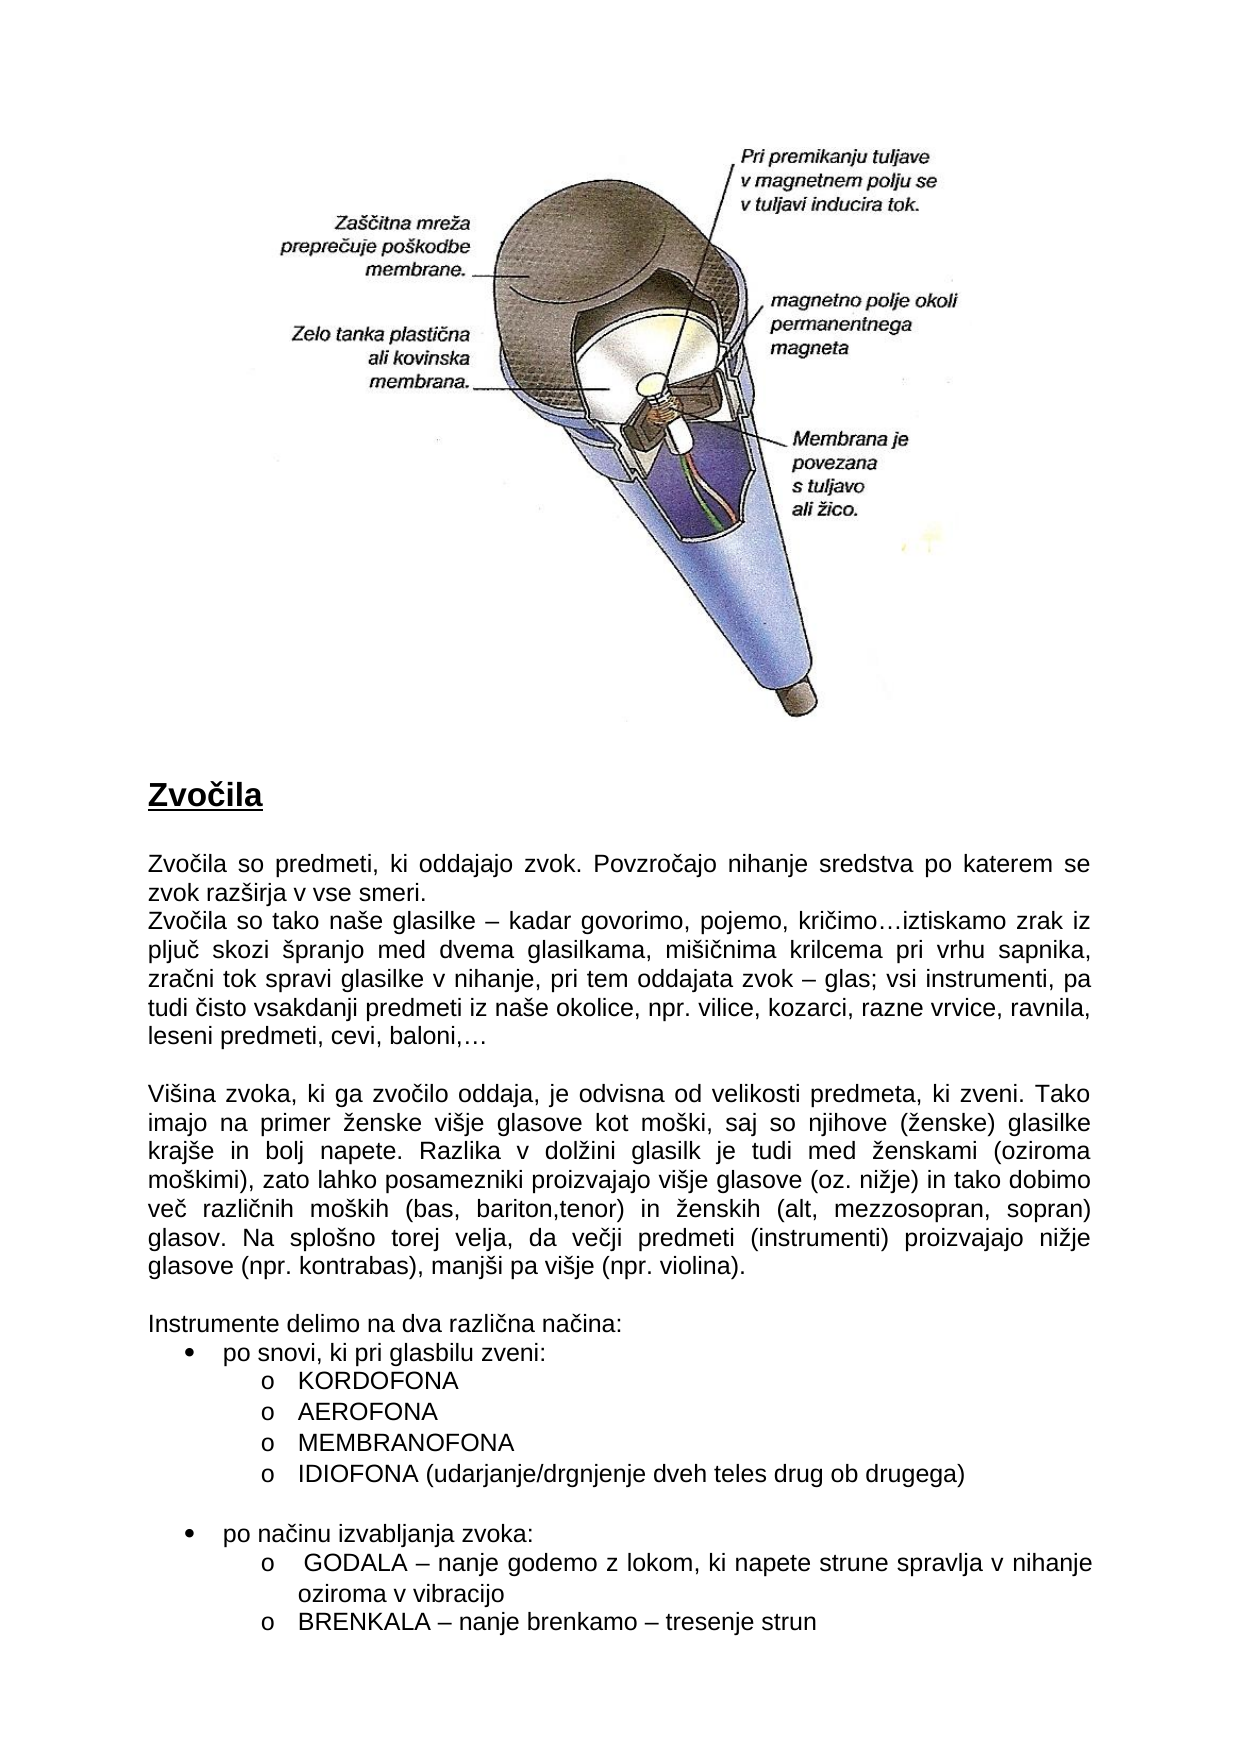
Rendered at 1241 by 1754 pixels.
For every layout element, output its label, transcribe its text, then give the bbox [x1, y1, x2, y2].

subtitle Zvočila [148, 775, 1093, 814]
text Višina zvoka, ki ga zvočilo oddaja, je odvisna od velikosti predmeta, ki zveni. Tako imajo na primer ženske višje glasove kot moški, saj so njihove (ženske) glasilke krajše in bolj napete. Razlika v dolžini glasilk je tudi med ženskami (oziroma moškimi), zato lahko posamezniki proizvajajo višje glasove (oz. nižje) in tako dobimo več različnih moških (bas, bariton,tenor) in ženskih (alt, mezzosopran, sopran) glasov. Na splošno torej velja, da večji predmeti (instrumenti) proizvajajo nižje glasove (npr. kontrabas), manjši pa višje (npr. violina). [148, 1079, 1093, 1280]
picture [221, 147, 972, 722]
list po načinu izvabljanja zvoka: [185, 1519, 1093, 1548]
list KORDOFONA [260, 1366, 1093, 1397]
text Zvočila so tako naše glasilke – kadar govorimo, pojemo, kričimo…iztiskamo zrak iz pljuč skozi špranjo med dvema glasilkama, mišičnima krilcema pri vrhu sapnika, zračni tok spravi glasilke v nihanje, pri tem oddajata zvok – glas; vsi instrumenti, pa tudi čisto vsakdanji predmeti iz naše okolice, npr. vilice, kozarci, razne vrvice, ravnila, leseni predmeti, cevi, baloni,… [148, 906, 1093, 1050]
text Zvočila so predmeti, ki oddajajo zvok. Povzročajo nihanje sredstva po katerem se zvok razširja v vse smeri. [148, 849, 1093, 906]
list BRENKALA – nanje brenkamo – tresenje strun [260, 1607, 1093, 1638]
list GODALA – nanje godemo z lokom, ki napete strune spravlja v nihanje oziroma v vibracijo [260, 1548, 1093, 1607]
list AEROFONA [260, 1397, 1093, 1428]
list IDIOFONA (udarjanje/drgnjenje dveh teles drug ob drugega) [260, 1459, 1093, 1490]
list po snovi, ki pri glasbilu zveni: [185, 1337, 1093, 1366]
text Instrumente delimo na dva različna načina: [148, 1309, 1093, 1337]
list MEMBRANOFONA [260, 1428, 1093, 1459]
